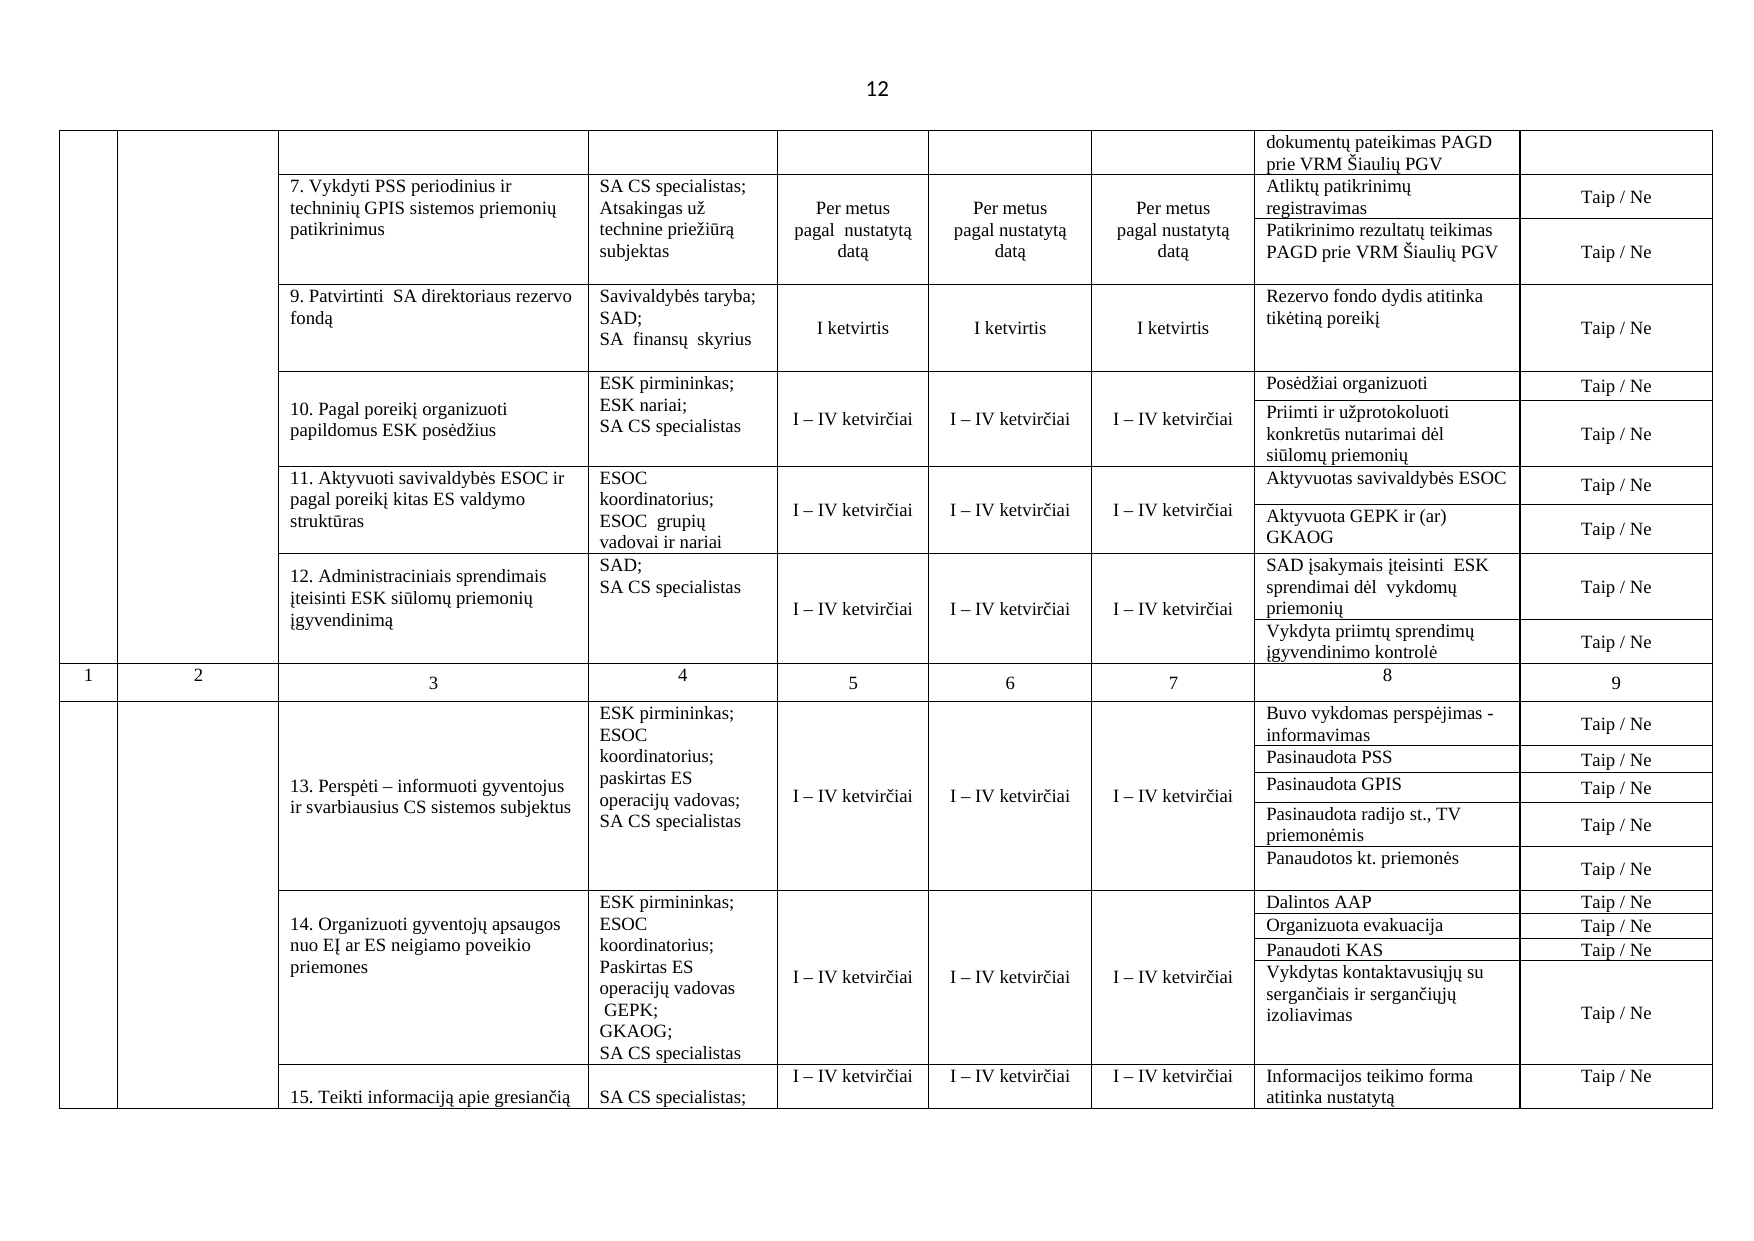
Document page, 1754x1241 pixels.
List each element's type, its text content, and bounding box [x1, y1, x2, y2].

table_cell ESK pirmininkas; ESOC koordinatorius; paskirtas ES operacijų vadovas; SA CS specialistas [589, 702, 777, 890]
table_cell 15. Teikti informaciją apie gresiančią [279, 1065, 588, 1108]
table_cell Rezervo fondo dydis atitinka tikėtiną poreikį [1255, 285, 1519, 371]
table_cell Atliktų patikrinimų registravimas [1255, 175, 1519, 218]
table_cell I – IV ketvirčiai [1092, 891, 1254, 1063]
table_cell Taip / Ne [1521, 914, 1712, 938]
table_cell 7. Vykdyti PSS periodinius ir techninių GPIS sistemos priemonių patikrinimus [279, 175, 588, 284]
table_cell [1521, 131, 1712, 174]
table_cell 9. Patvirtinti SA direktoriaus rezervo fondą [279, 285, 588, 371]
table_cell I – IV ketvirčiai [778, 702, 928, 890]
table_cell Panaudotos kt. priemonės [1255, 847, 1519, 890]
table_cell dokumentų pateikimas PAGD prie VRM Šiaulių PGV [1255, 131, 1519, 174]
table_cell 5 [778, 664, 928, 701]
table_cell 10. Pagal poreikį organizuoti papildomus ESK posėdžius [279, 372, 588, 466]
table_cell I – IV ketvirčiai [929, 467, 1091, 553]
table_cell Taip / Ne [1521, 803, 1712, 846]
table_cell ESK pirmininkas; ESK nariai; SA CS specialistas [589, 372, 777, 466]
table_cell [589, 131, 777, 174]
table_cell I – IV ketvirčiai [1092, 372, 1254, 466]
table_cell 3 [279, 664, 588, 701]
table_cell [929, 131, 1091, 174]
table_cell Buvo vykdomas perspėjimas - informavimas [1255, 702, 1519, 745]
table_cell SAD; SA CS specialistas [589, 554, 777, 663]
table_cell [60, 131, 117, 663]
table_cell [118, 131, 278, 663]
table_cell Taip / Ne [1521, 939, 1712, 960]
table_cell Taip / Ne [1521, 847, 1712, 890]
table_cell Posėdžiai organizuoti [1255, 372, 1519, 400]
table_cell 6 [929, 664, 1091, 701]
table_cell Dalintos AAP [1255, 891, 1519, 913]
table_cell Pasinaudota radijo st., TV priemonėmis [1255, 803, 1519, 846]
table_cell I ketvirtis [778, 285, 928, 371]
table_cell [60, 702, 117, 1108]
table_cell 14. Organizuoti gyventojų apsaugos nuo EĮ ar ES neigiamo poveikio priemones [279, 891, 588, 1063]
table_cell Taip / Ne [1521, 219, 1712, 284]
table_cell Aktyvuota GEPK ir (ar) GKAOG [1255, 505, 1519, 553]
table_cell Taip / Ne [1521, 702, 1712, 745]
table_cell 13. Perspėti – informuoti gyventojus ir svarbiausius CS sistemos subjektus [279, 702, 588, 890]
table_cell Vykdyta priimtų sprendimų įgyvendinimo kontrolė [1255, 620, 1519, 663]
table_cell 9 [1521, 664, 1712, 701]
table_cell [778, 131, 928, 174]
table_cell Taip / Ne [1521, 467, 1712, 503]
table_cell I – IV ketvirčiai [1092, 467, 1254, 553]
table_cell Taip / Ne [1521, 401, 1712, 466]
table_cell Per metus pagal nustatytą datą [929, 175, 1091, 284]
table_cell Pasinaudota GPIS [1255, 773, 1519, 802]
table_cell ESOC koordinatorius; ESOC grupių vadovai ir nariai [589, 467, 777, 553]
table_cell Taip / Ne [1521, 554, 1712, 619]
table_cell Vykdytas kontaktavusiųjų su sergančiais ir sergančiųjų izoliavimas [1255, 961, 1519, 1063]
table_cell Per metus pagal nustatytą datą [778, 175, 928, 284]
table_cell 8 [1255, 664, 1519, 701]
table_cell I – IV ketvirčiai [929, 891, 1091, 1063]
table_cell 7 [1092, 664, 1254, 701]
table_cell Organizuota evakuacija [1255, 914, 1519, 938]
table_cell I – IV ketvirčiai [929, 1065, 1091, 1108]
table_cell Taip / Ne [1521, 891, 1712, 913]
table_cell Taip / Ne [1521, 1065, 1712, 1108]
table_cell I – IV ketvirčiai [1092, 702, 1254, 890]
table_cell Per metus pagal nustatytą datą [1092, 175, 1254, 284]
table_cell I – IV ketvirčiai [778, 891, 928, 1063]
table_cell I – IV ketvirčiai [778, 372, 928, 466]
table_cell Taip / Ne [1521, 505, 1712, 553]
table_cell Taip / Ne [1521, 285, 1712, 371]
table_cell SA CS specialistas; [589, 1065, 777, 1108]
table_cell Informacijos teikimo forma atitinka nustatytą [1255, 1065, 1519, 1108]
table_cell 1 [60, 664, 117, 701]
table_cell Taip / Ne [1521, 175, 1712, 218]
table_cell I – IV ketvirčiai [929, 702, 1091, 890]
table_cell I – IV ketvirčiai [778, 1065, 928, 1108]
table_cell Priimti ir užprotokoluoti konkretūs nutarimai dėl siūlomų priemonių [1255, 401, 1519, 466]
table_cell Taip / Ne [1521, 372, 1712, 400]
table_cell Taip / Ne [1521, 773, 1712, 802]
table_cell I – IV ketvirčiai [1092, 554, 1254, 663]
table_cell I – IV ketvirčiai [778, 467, 928, 553]
table_cell I ketvirtis [929, 285, 1091, 371]
table_cell Pasinaudota PSS [1255, 746, 1519, 772]
table_cell SAD įsakymais įteisinti ESK sprendimai dėl vykdomų priemonių [1255, 554, 1519, 619]
table_cell Panaudoti KAS [1255, 939, 1519, 960]
table_cell Savivaldybės taryba; SAD; SA finansų skyrius [589, 285, 777, 371]
table_cell 11. Aktyvuoti savivaldybės ESOC ir pagal poreikį kitas ES valdymo struktūras [279, 467, 588, 553]
table_cell 12. Administraciniais sprendimais įteisinti ESK siūlomų priemonių įgyvendinimą [279, 554, 588, 663]
table_cell Taip / Ne [1521, 746, 1712, 772]
table_cell I ketvirtis [1092, 285, 1254, 371]
table_cell Aktyvuotas savivaldybės ESOC [1255, 467, 1519, 503]
table_cell Taip / Ne [1521, 620, 1712, 663]
table_cell I – IV ketvirčiai [929, 372, 1091, 466]
table_cell Patikrinimo rezultatų teikimas PAGD prie VRM Šiaulių PGV [1255, 219, 1519, 284]
table_cell SA CS specialistas; Atsakingas už technine priežiūrą subjektas [589, 175, 777, 284]
table_cell 2 [118, 664, 278, 701]
table_cell [279, 131, 588, 174]
table_cell I – IV ketvirčiai [778, 554, 928, 663]
table_cell [118, 702, 278, 1108]
table_cell I – IV ketvirčiai [929, 554, 1091, 663]
table_cell I – IV ketvirčiai [1092, 1065, 1254, 1108]
table_cell [1092, 131, 1254, 174]
table_cell 4 [589, 664, 777, 701]
table_cell Taip / Ne [1521, 961, 1712, 1063]
table_cell ESK pirmininkas; ESOC koordinatorius; Paskirtas ES operacijų vadovas GEPK; GKAOG; SA CS specialistas [589, 891, 777, 1063]
